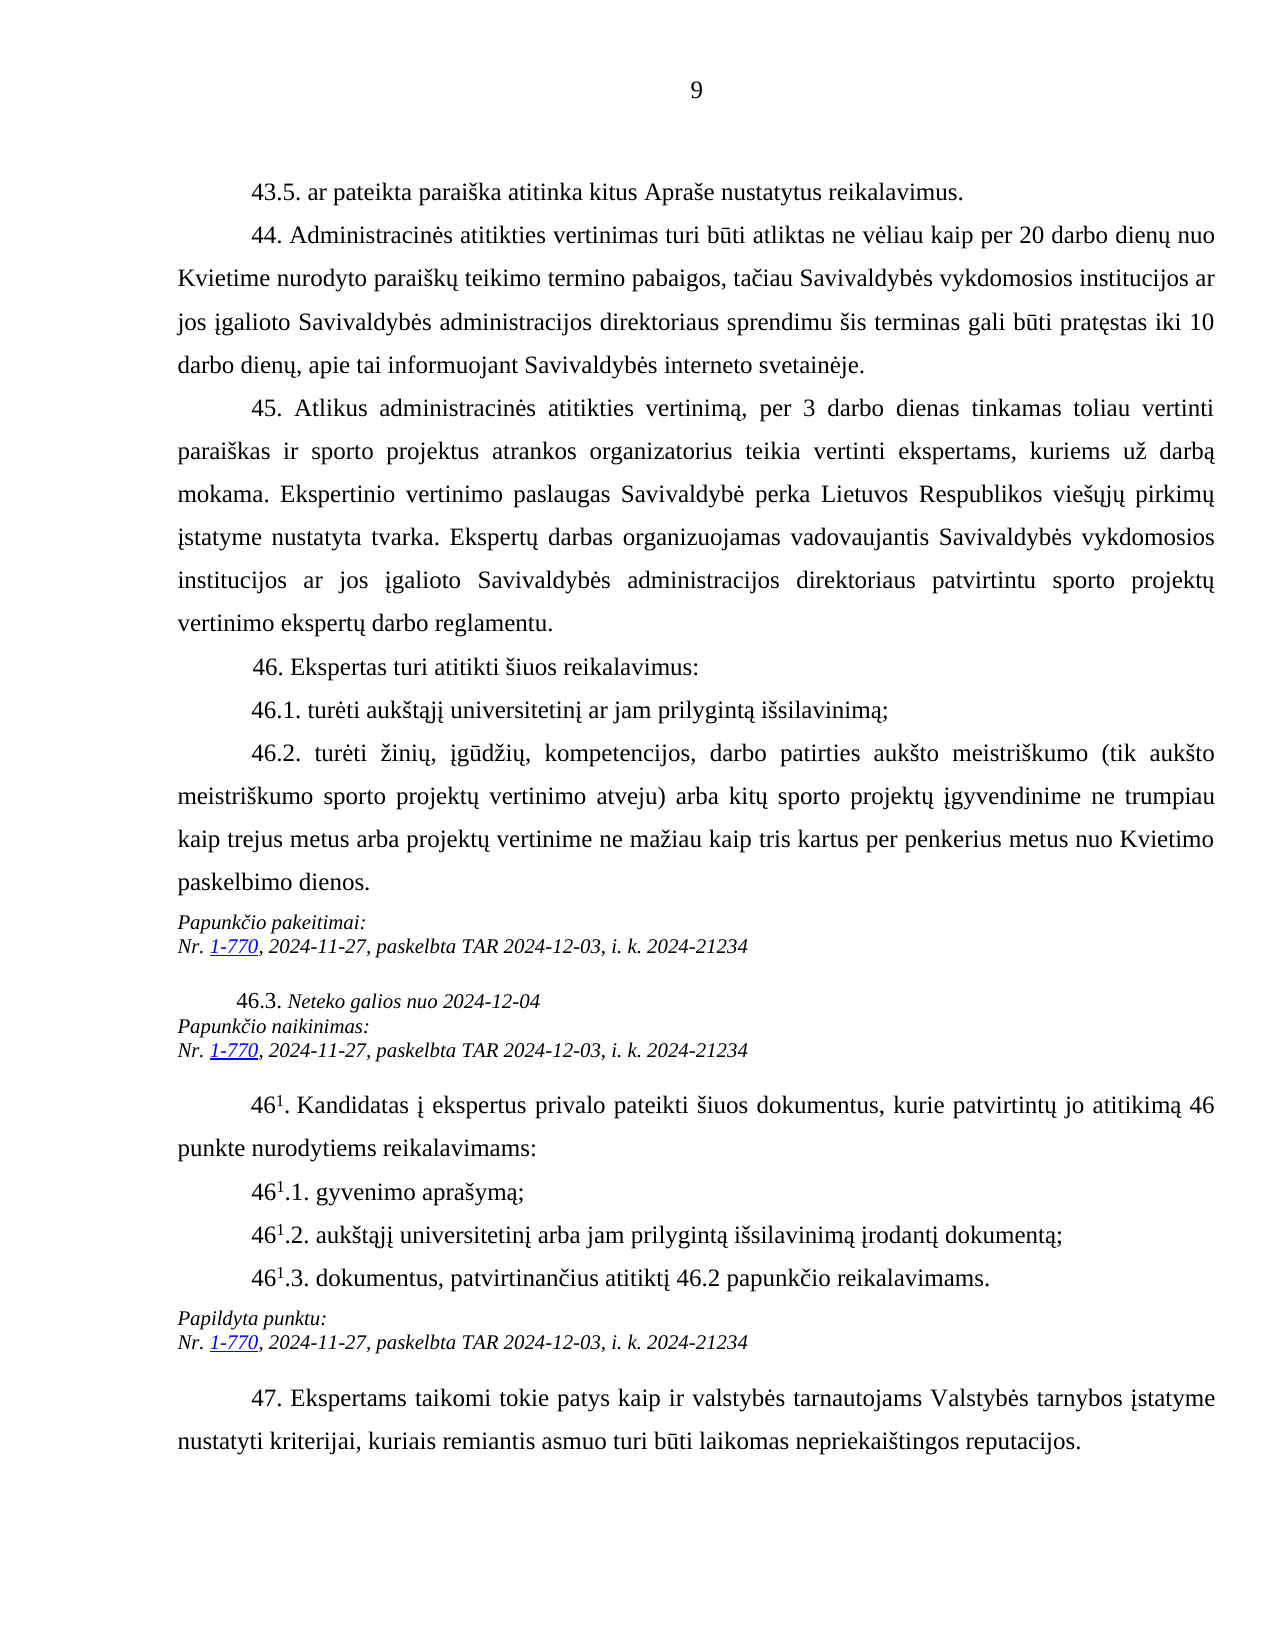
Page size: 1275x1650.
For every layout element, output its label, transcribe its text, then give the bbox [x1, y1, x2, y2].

text Papunkčio naikinimas: [177, 1013, 1216, 1038]
text 461.1. gyvenimo aprašymą; [251, 1177, 1216, 1205]
text 46. Ekspertas turi atitikti šiuos reikalavimus: [252, 652, 1216, 680]
text Nr. 1-770, 2024-11-27, paskelbta TAR 2024-12-03, i. k. 2024-21234 [177, 1330, 1216, 1354]
text 461.3. dokumentus, patvirtinančius atitiktį 46.2 papunkčio reikalavimams. [251, 1263, 1216, 1292]
text 46.3. Neteko galios nuo 2024-12-04 [177, 987, 1216, 1013]
text Nr. 1-770, 2024-11-27, paskelbta TAR 2024-12-03, i. k. 2024-21234 [177, 1038, 1216, 1062]
text 43.5. ar pateikta paraiška atitinka kitus Apraše nustatytus reikalavimus. [177, 177, 1216, 206]
text Papildyta punktu: [177, 1306, 1216, 1330]
text Papunkčio pakeitimai: [177, 910, 1216, 934]
text 461. Kandidatas į ekspertus privalo pateikti šiuos dokumentus, kurie patvirtintų jo atitikimą 46 punkte nurodytiems reikalavimams: [177, 1090, 1216, 1162]
text 47. Ekspertams taikomi tokie patys kaip ir valstybės tarnautojams Valstybės tarnybos įstatyme nustatyti kriterijai, kuriais remiantis asmuo turi būti laikomas nepriekaištingos reputacijos. [177, 1383, 1216, 1455]
text Nr. 1-770, 2024-11-27, paskelbta TAR 2024-12-03, i. k. 2024-21234 [177, 934, 1216, 958]
text 46.1. turėti aukštąjį universitetinį ar jam prilygintą išsilavinimą; [177, 695, 1216, 723]
text 44. Administracinės atitikties vertinimas turi būti atliktas ne vėliau kaip per 20 darbo dienų nuo Kvietime nurodyto paraiškų teikimo termino pabaigos, tačiau Savivaldybės vykdomosios institucijos ar jos įgalioto Savivaldybės administracijos direktoriaus sprendimu šis terminas gali būti pratęstas iki 10 darbo dienų, apie tai informuojant Savivaldybės interneto svetainėje. [177, 220, 1216, 378]
text 461.2. aukštąjį universitetinį arba jam prilygintą išsilavinimą įrodantį dokumentą; [177, 1220, 1216, 1248]
text 46.2. turėti žinių, įgūdžių, kompetencijos, darbo patirties aukšto meistriškumo (tik aukšto meistriškumo sporto projektų vertinimo atveju) arba kitų sporto projektų įgyvendinime ne trumpiau kaip trejus metus arba projektų vertinime ne mažiau kaip tris kartus per penkerius metus nuo Kvietimo paskelbimo dienos. [177, 738, 1216, 896]
text 45. Atlikus administracinės atitikties vertinimą, per 3 darbo dienas tinkamas toliau vertinti paraiškas ir sporto projektus atrankos organizatorius teikia vertinti ekspertams, kuriems už darbą mokama. Ekspertinio vertinimo paslaugas Savivaldybė perka Lietuvos Respublikos viešųjų pirkimų įstatyme nustatyta tvarka. Ekspertų darbas organizuojamas vadovaujantis Savivaldybės vykdomosios institucijos ar jos įgalioto Savivaldybės administracijos direktoriaus patvirtintu sporto projektų vertinimo ekspertų darbo reglamentu. [177, 393, 1216, 637]
